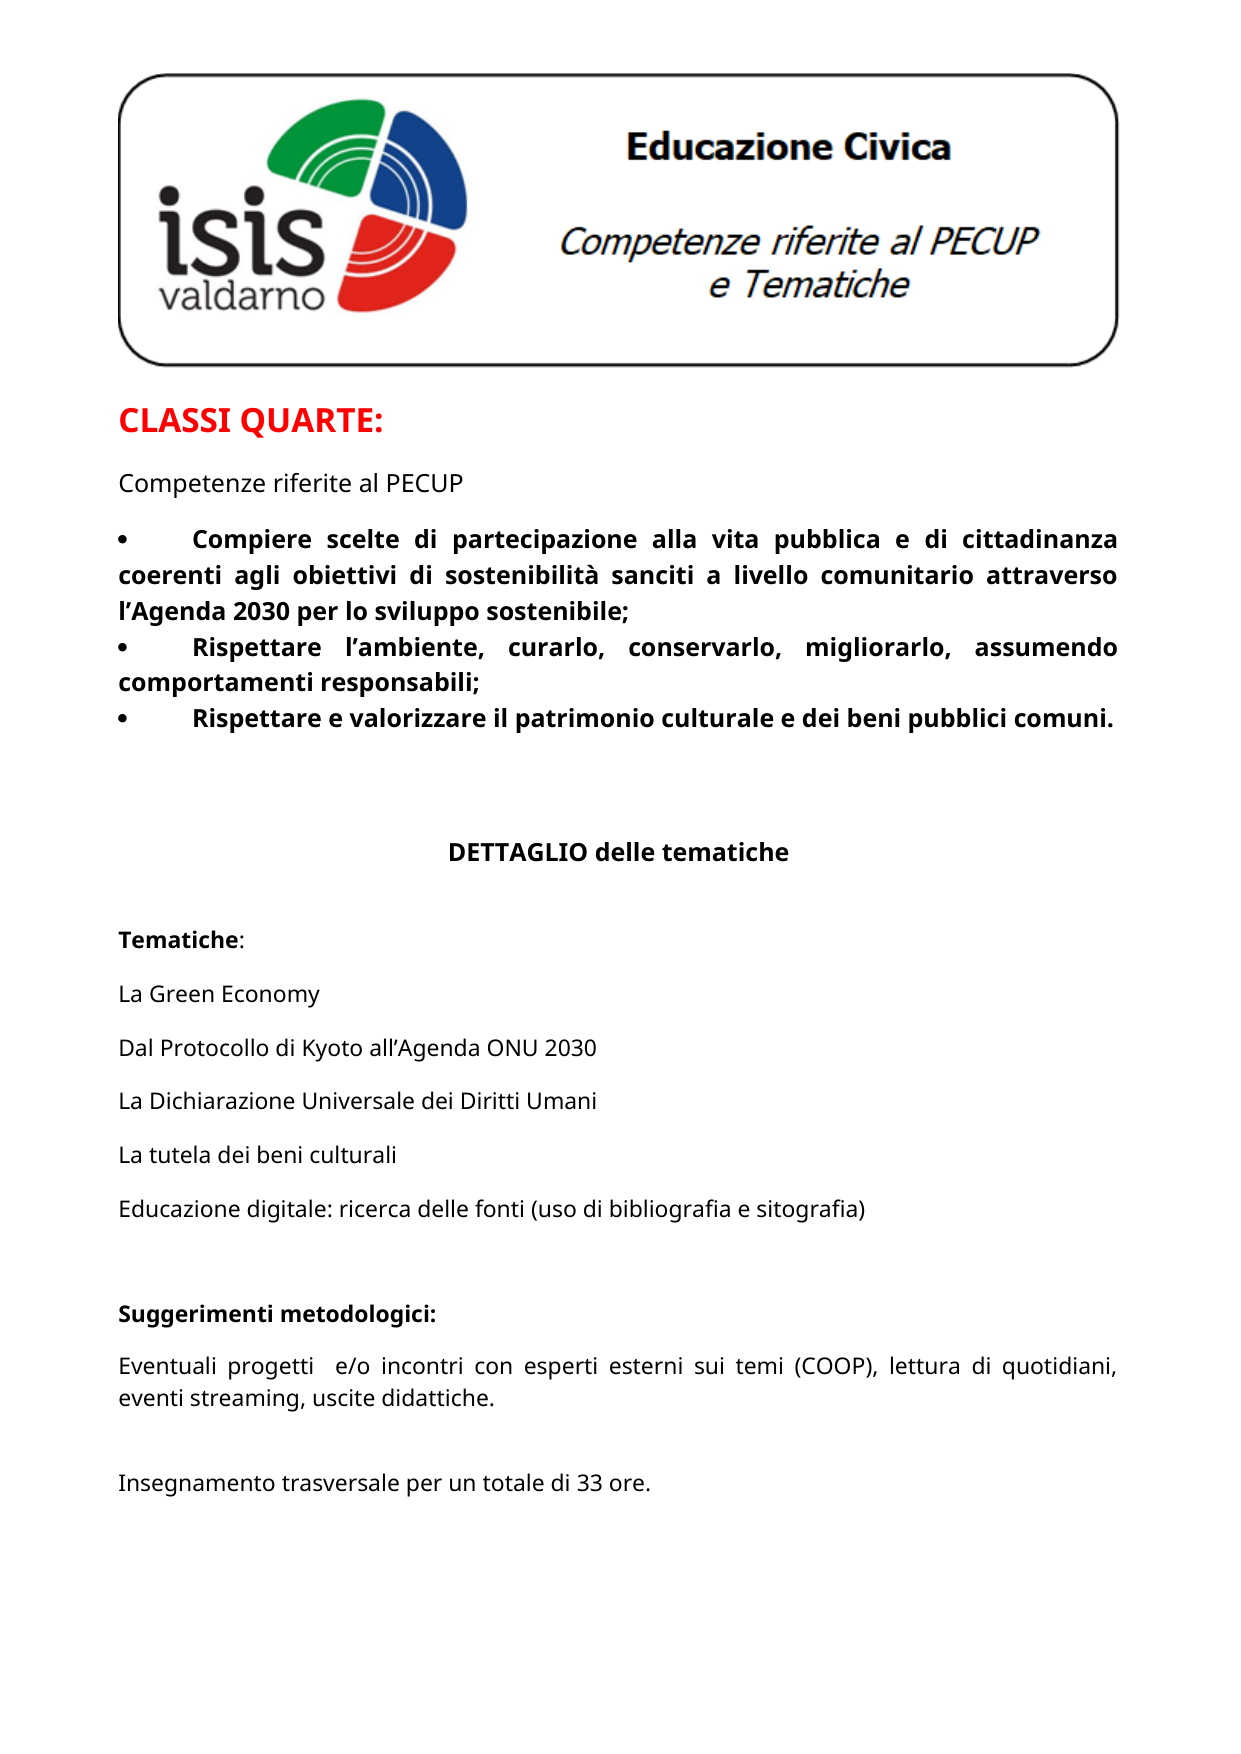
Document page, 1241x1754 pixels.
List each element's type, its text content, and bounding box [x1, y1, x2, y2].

list Rispettare l’ambiente, curarlo, conservarlo, migliorarlo, assumendo comportamenti responsabili; [118, 629, 1119, 699]
text La Dichiarazione Universale dei Diritti Umani [118, 1085, 1119, 1116]
text DETTAGLIO delle tematiche [118, 835, 1119, 869]
list Rispettare e valorizzare il patrimonio culturale e dei beni pubblici comuni. [118, 701, 1119, 735]
text Dal Protocollo di Kyoto all’Agenda ONU 2030 [118, 1032, 1119, 1063]
list Compiere scelte di partecipazione alla vita pubblica e di cittadinanza coerenti agli obiettivi di sostenibilità sanciti a livello comunitario attraverso l’Agenda 2030 per lo sviluppo sostenibile; [118, 522, 1119, 628]
text La Green Economy [118, 978, 1119, 1009]
text Tematiche: [118, 924, 1119, 956]
text Educazione digitale: ricerca delle fonti (uso di bibliografia e sitografia) [118, 1192, 1119, 1224]
text CLASSI QUARTE: [118, 397, 1119, 442]
text Eventuali progetti e/o incontri con esperti esterni sui temi (COOP), lettura di quotidiani, eventi streaming, uscite didattiche. [118, 1350, 1119, 1413]
text Suggerimenti metodologici: [118, 1298, 1119, 1329]
text Competenze riferite al PECUP [118, 466, 1119, 499]
text La tutela dei beni culturali [118, 1139, 1119, 1170]
text Insegnamento trasversale per un totale di 33 ore. [118, 1466, 1119, 1498]
picture [118, 73, 1123, 371]
